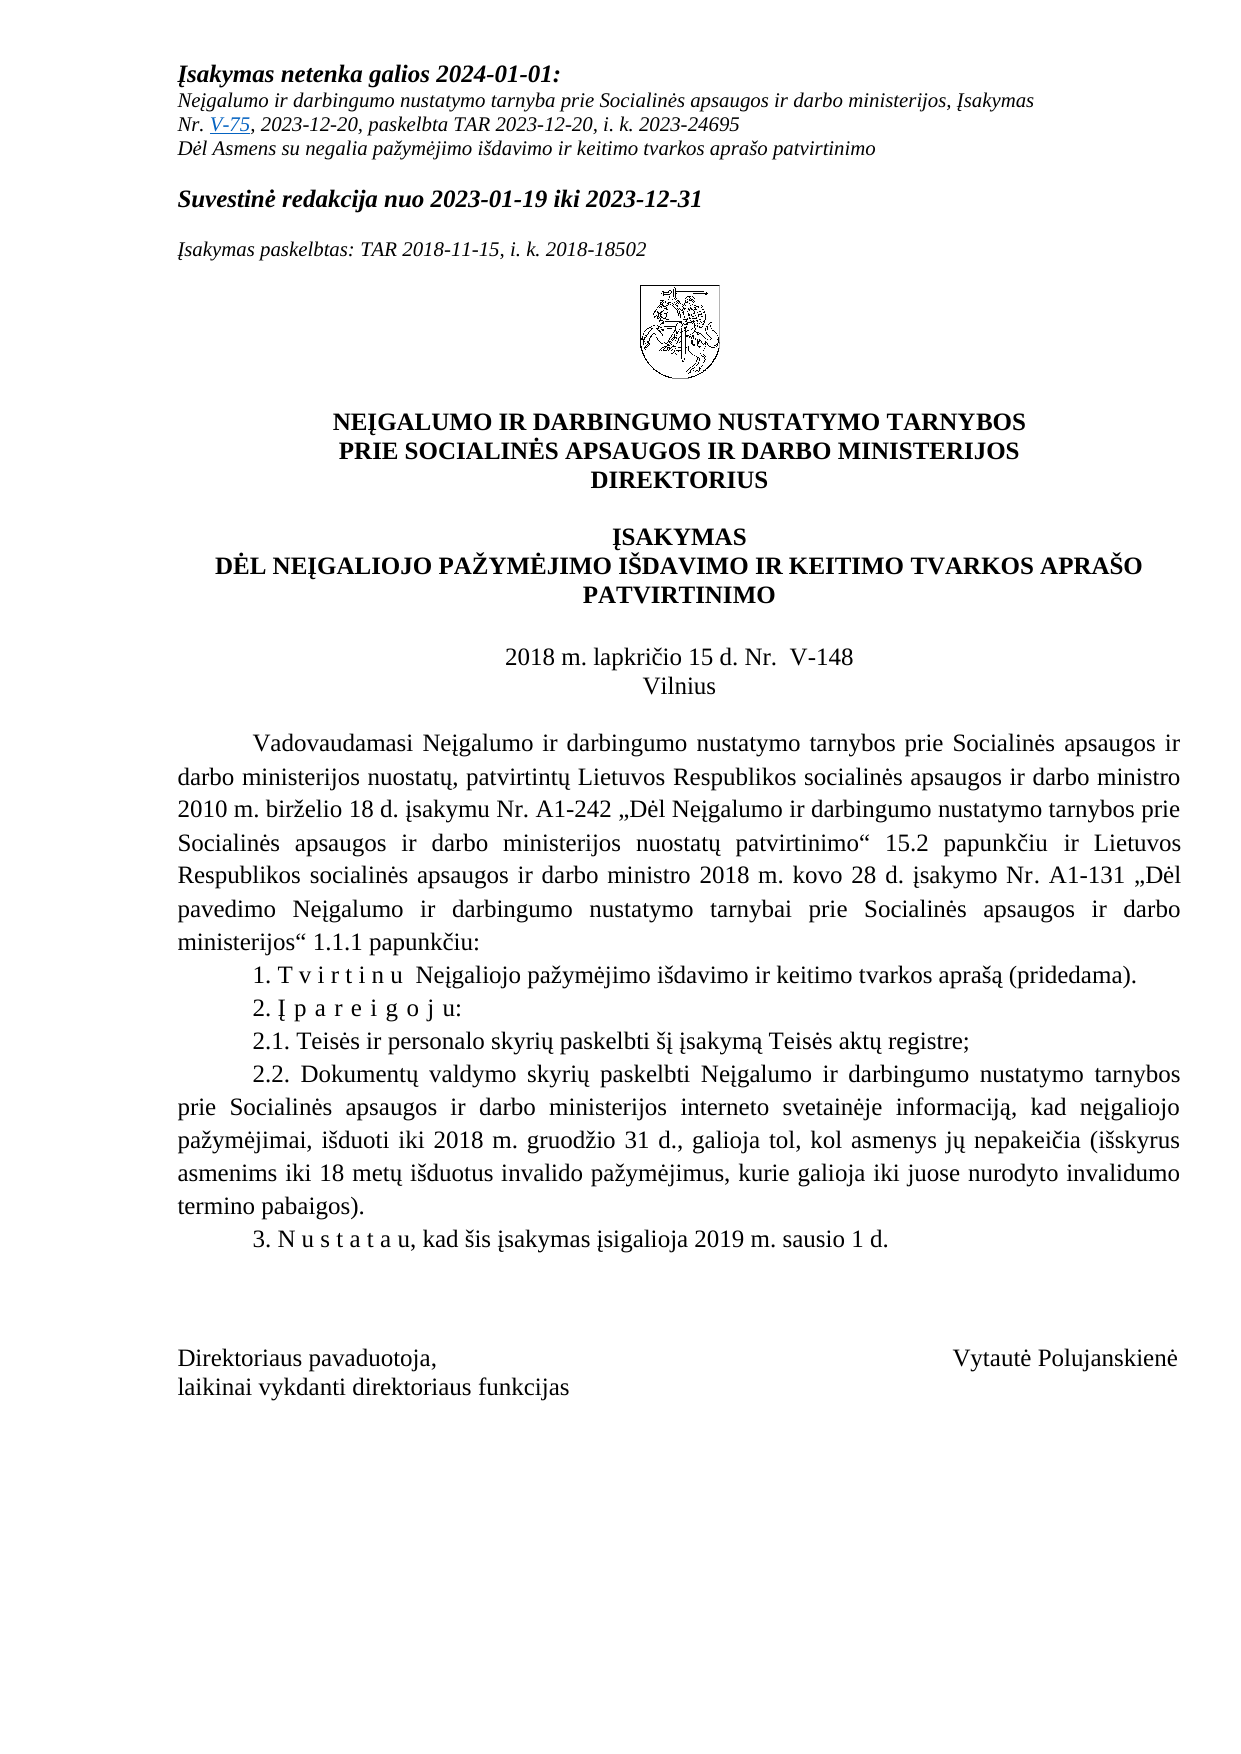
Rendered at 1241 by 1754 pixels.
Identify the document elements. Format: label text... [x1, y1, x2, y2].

text 2. Įpareigoju: [177, 993, 1181, 1021]
text 1. Tvirtinu Neįgaliojo pažymėjimo išdavimo ir keitimo tvarkos aprašą (pridedama). [177, 960, 1181, 988]
text Suvestinė redakcija nuo 2023-01-19 iki 2023-12-31 [177, 184, 1181, 213]
text DIREKTORIUS [177, 465, 1181, 494]
text Nr. V-75, 2023-12-20, paskelbta TAR 2023-12-20, i. k. 2023-24695 [177, 112, 1181, 136]
text Įsakymas paskelbtas: TAR 2018-11-15, i. k. 2018-18502 [177, 237, 1181, 261]
text PRIE SOCIALINĖS APSAUGOS IR DARBO MINISTERIJOS [177, 436, 1181, 465]
text 2.2. Dokumentų valdymo skyrių paskelbti Neįgalumo ir darbingumo nustatymo tarnybos prie Socialinės apsaugos ir darbo ministerijos interneto svetainėje informaciją, kad neįgaliojo pažymėjimai, išduoti iki 2018 m. gruodžio 31 d., galioja tol, kol asmenys jų nepakeičia (išskyrus asmenims iki 18 metų išduotus invalido pažymėjimus, kurie galioja iki juose nurodyto invalidumo termino pabaigos). [177, 1059, 1181, 1219]
text Dėl Asmens su negalia pažymėjimo išdavimo ir keitimo tvarkos aprašo patvirtinimo [177, 136, 1181, 160]
text NEĮGALUMO IR DARBINGUMO NUSTATYMO TARNYBOS [177, 407, 1181, 436]
text DĖL NEĮGALIOJO PAŽYMĖJIMO IŠDAVIMO IR KEITIMO TVARKOS APRAŠO PATVIRTINIMO [177, 551, 1181, 609]
text laikinai vykdanti direktoriaus funkcijas [177, 1372, 1181, 1401]
text ĮSAKYMAS [177, 522, 1181, 551]
text Neįgalumo ir darbingumo nustatymo tarnyba prie Socialinės apsaugos ir darbo ministerijos, Įsakymas [177, 88, 1181, 112]
text 2.1. Teisės ir personalo skyrių paskelbti šį įsakymą Teisės aktų registre; [177, 1026, 1181, 1054]
text Direktoriaus pavaduotoja, Vytautė Polujanskienė [177, 1343, 1181, 1372]
text 2018 m. lapkričio 15 d. Nr. V-148 [177, 642, 1181, 671]
text 3. Nustatau, kad šis įsakymas įsigalioja 2019 m. sausio 1 d. [177, 1224, 1181, 1253]
text Vadovaudamasi Neįgalumo ir darbingumo nustatymo tarnybos prie Socialinės apsaugos ir darbo ministerijos nuostatų, patvirtintų Lietuvos Respublikos socialinės apsaugos ir darbo ministro 2010 m. birželio 18 d. įsakymu Nr. A1-242 „Dėl Neįgalumo ir darbingumo nustatymo tarnybos prie Socialinės apsaugos ir darbo ministerijos nuostatų patvirtinimo“ 15.2 papunkčiu ir Lietuvos Respublikos socialinės apsaugos ir darbo ministro 2018 m. kovo 28 d. įsakymo Nr. A1-131 „Dėl pavedimo Neįgalumo ir darbingumo nustatymo tarnybai prie Socialinės apsaugos ir darbo ministerijos“ 1.1.1 papunkčiu: [177, 728, 1181, 955]
text Vilnius [177, 671, 1181, 700]
text Įsakymas netenka galios 2024-01-01: [177, 59, 1181, 88]
